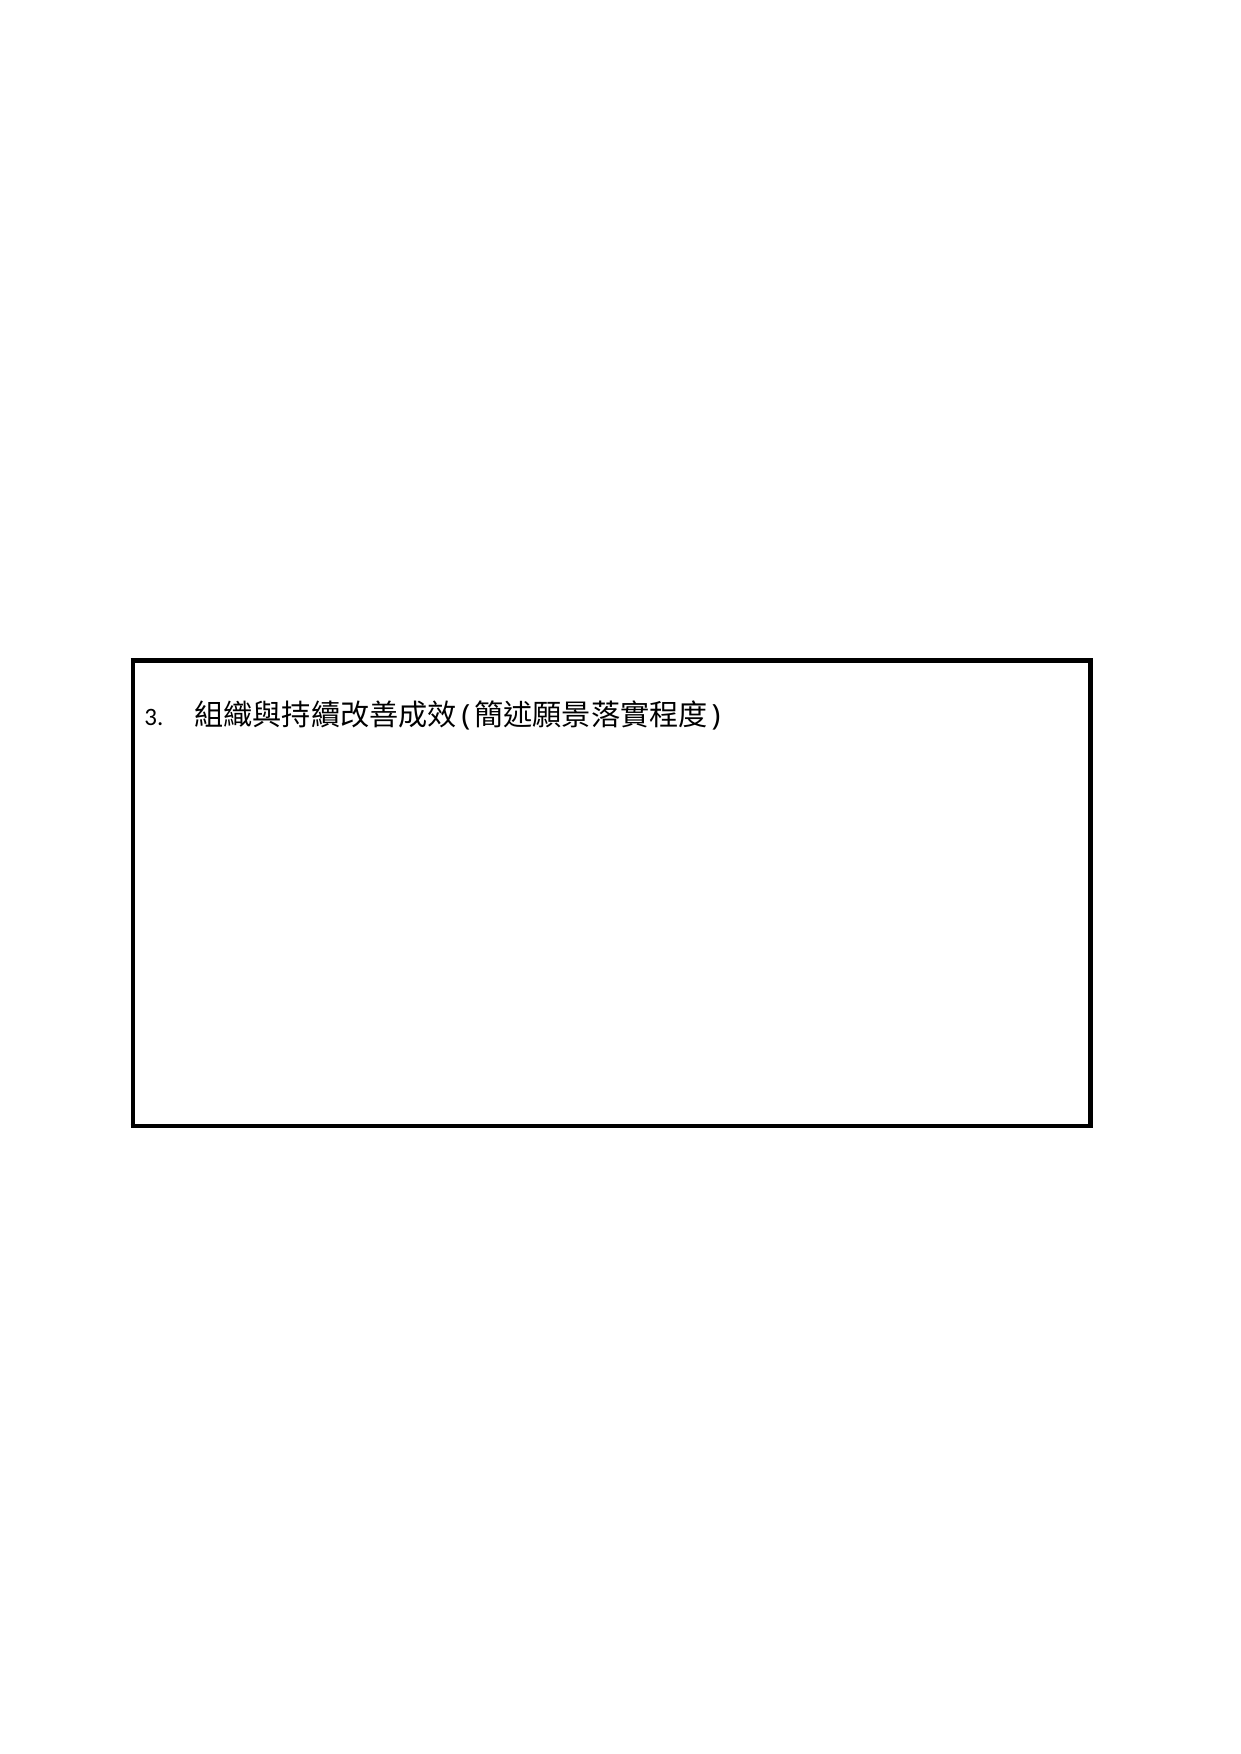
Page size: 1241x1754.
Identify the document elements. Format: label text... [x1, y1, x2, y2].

table_cell 組織與持續改善成效(簡述願景落實程度) [135, 663, 1088, 1123]
